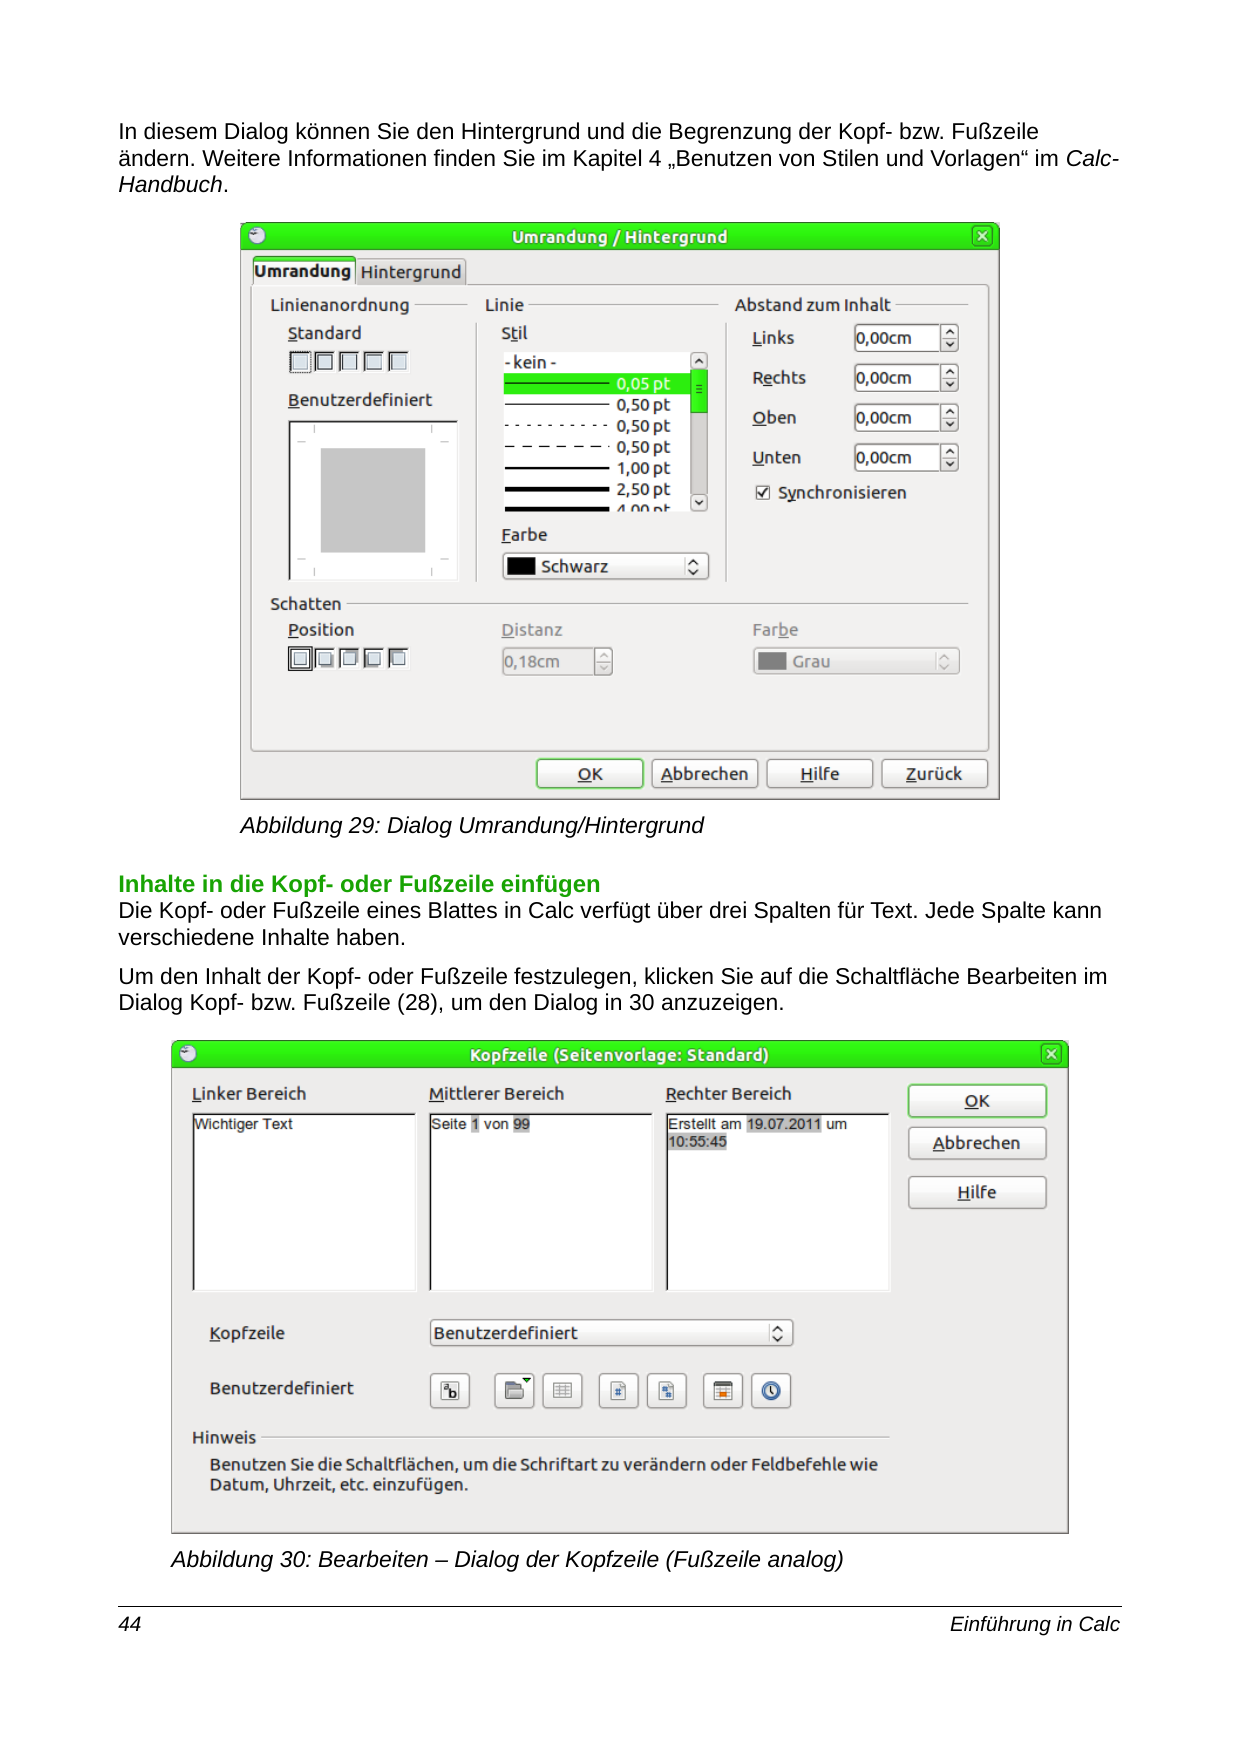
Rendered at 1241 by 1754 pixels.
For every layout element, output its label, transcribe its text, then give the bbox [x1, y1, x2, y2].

subtitle Inhalte in die Kopf- oder Fußzeile einfügen [118, 870, 1122, 897]
text Abbildung 29: Dialog Umrandung/Hintergrund [240, 812, 1000, 839]
text Die Kopf- oder Fußzeile eines Blattes in Calc verfügt über drei Spalten für Text. Jede Spalte kann verschiedene Inhalte haben. [118, 897, 1122, 950]
text In diesem Dialog können Sie den Hintergrund und die Begrenzung der Kopf- bzw. Fußzeile ändern. Weitere Informationen finden Sie im Kapitel 4 „Benutzen von Stilen und Vorlagen“ im Calc-Handbuch. [118, 118, 1122, 197]
text Abbildung 30: Bearbeiten – Dialog der Kopfzeile (Fußzeile analog) [171, 1546, 1069, 1572]
picture [240, 222, 1000, 800]
picture [171, 1040, 1069, 1534]
text Um den Inhalt der Kopf- oder Fußzeile festzulegen, klicken Sie auf die Schaltfläche Bearbeiten im Dialog Kopf- bzw. Fußzeile (Abbildung 28), um den Dialog in Abbildung 30 anzuzeigen. [118, 963, 1122, 1015]
